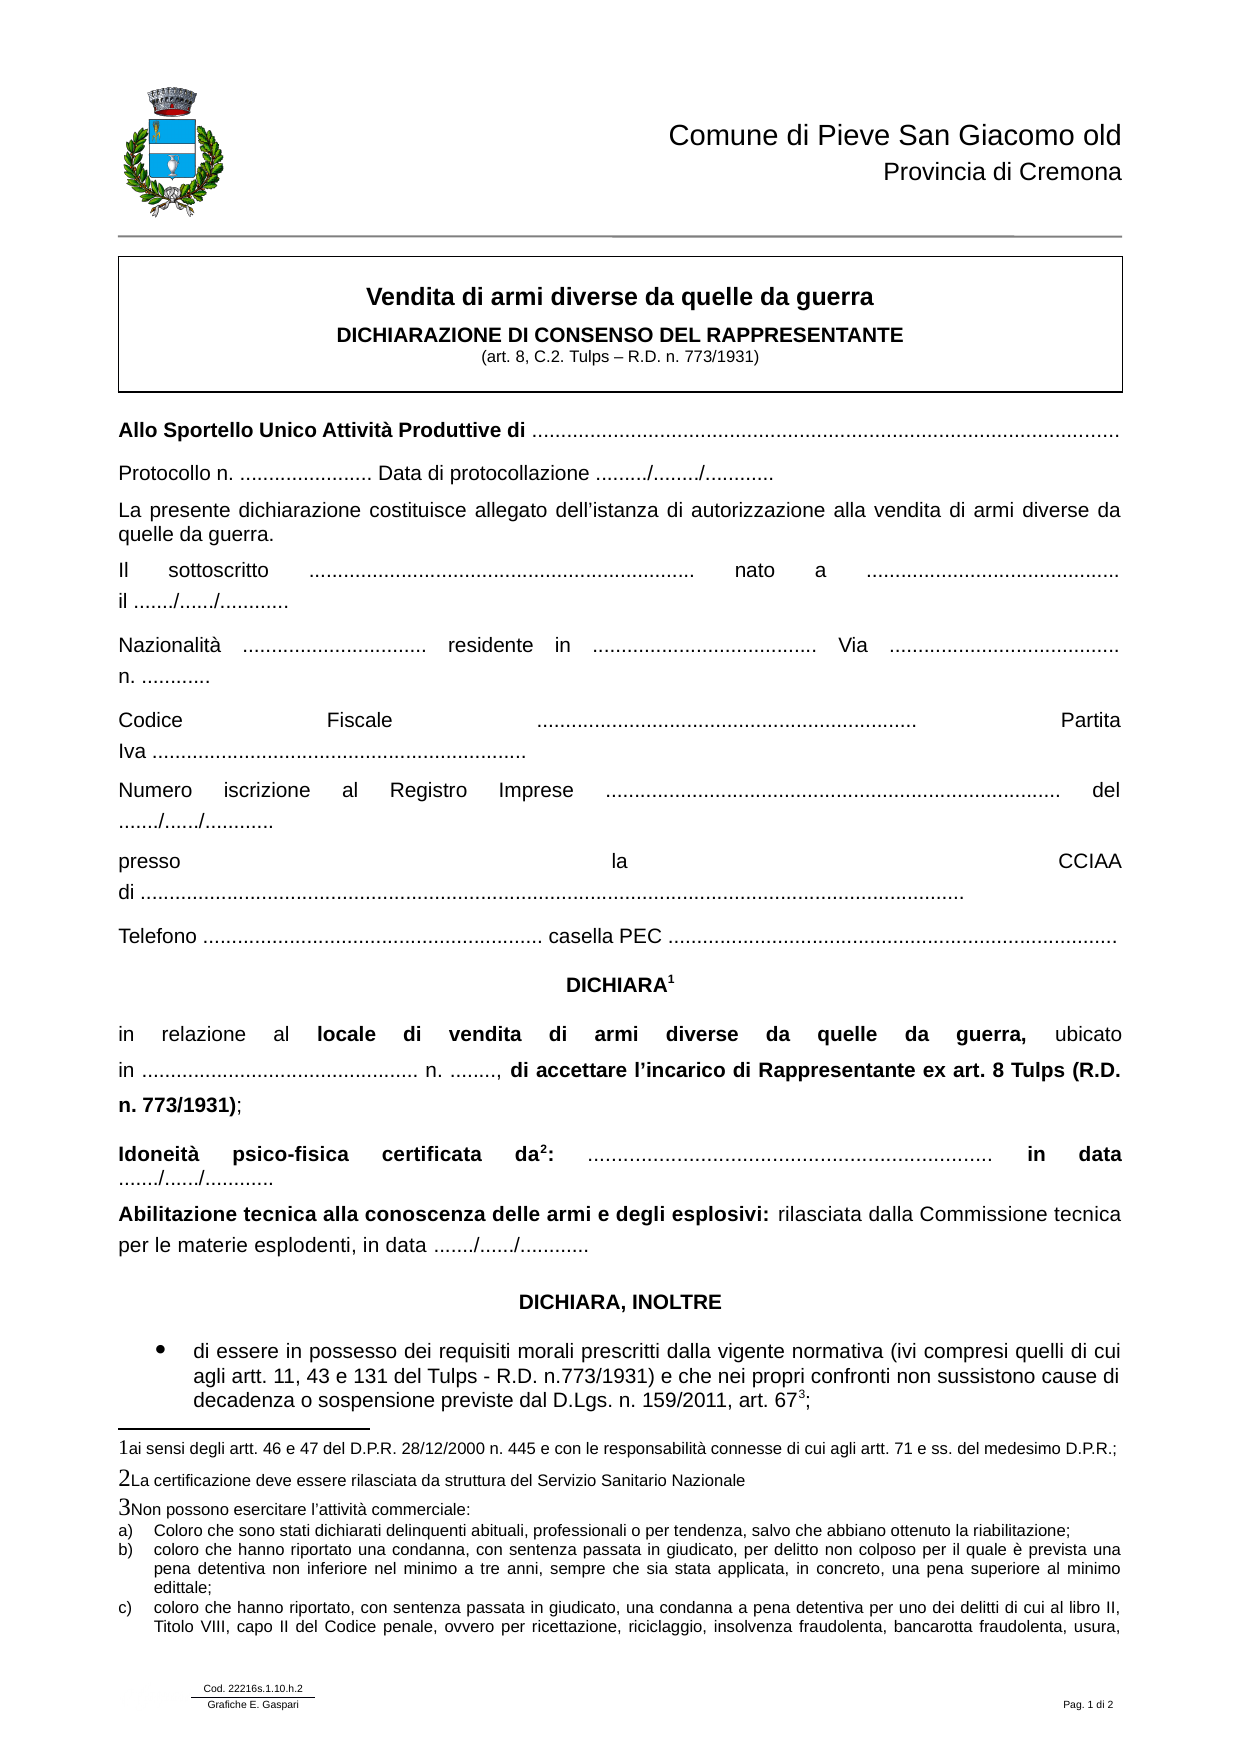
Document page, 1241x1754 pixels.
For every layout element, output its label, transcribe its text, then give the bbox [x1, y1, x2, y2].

text Protocollo n. ....................... Data di protocollazione ........./......../............ [118, 461, 1122, 485]
text DICHIARA, INOLTRE [118, 1289, 1122, 1313]
text Comune di Pieve San Giacomo old [224, 118, 1122, 152]
text La presente dichiarazione costituisce allegato dell’istanza di autorizzazione alla vendita di armi diverse da quelle da guerra. [118, 497, 1122, 545]
text Il sottoscritto ................................................................... nato a ............................................ il ......./....../............ [118, 558, 1122, 613]
text Provincia di Cremona [224, 157, 1122, 185]
picture [122, 87, 224, 219]
list Coloro che sono stati dichiarati delinquenti abituali, professionali o per tendenza, salvo che abbiano ottenuto la riabilitazione; [118, 1521, 1122, 1540]
list coloro che hanno riportato una condanna, con sentenza passata in giudicato, per delitto non colposo per il quale è prevista una pena detentiva non inferiore nel minimo a tre anni, sempre che sia stata applicata, in concreto, una pena superiore al minimo edittale; [118, 1540, 1122, 1597]
text in relazione al locale di vendita di armi diverse da quelle da guerra, ubicato in ................................................ n. ........, di accettare l’incarico di Rappresentante ex art. 8 Tulps (R.D. n. 773/1931); [118, 1021, 1122, 1117]
text Idoneità psico-fisica certificata da: .................................................................... in data ......./....../............ [118, 1142, 1122, 1190]
text ai sensi degli artt. 46 e 47 del D.P.R. 28/12/2000 n. 445 e con le responsabilità connesse di cui agli artt. 71 e ss. del medesimo D.P.R.; [118, 1435, 1122, 1459]
text Nazionalità ................................ residente in ....................................... Via ........................................ n. ............ [118, 633, 1122, 688]
list di essere in possesso dei requisiti morali prescritti dalla vigente normativa (ivi compresi quelli di cui agli artt. 11, 43 e 131 del Tulps - R.D. n.773/1931) e che nei propri confronti non sussistono cause di decadenza o sospensione previste dal D.Lgs. n. 159/2011, art. 67; [156, 1338, 1122, 1411]
list Non possono esercitare l’attività commerciale: [118, 1492, 1122, 1521]
text Codice Fiscale .................................................................. Partita Iva ................................................................. [118, 707, 1122, 763]
text Numero iscrizione al Registro Imprese ............................................................................... del ......./....../............ [118, 778, 1122, 833]
table_header Vendita di armi diverse da quelle da guerra DICHIARAZIONE DI CONSENSO DEL RAPPRESENTANTE (art. 8, C.2. Tulps – R.D. n. 773/1931) [119, 257, 1122, 391]
text presso la CCIAA di ............................................................................................................................................... [118, 849, 1122, 904]
text Abilitazione tecnica alla conoscenza delle armi e degli esplosivi: rilasciata dalla Commissione tecnica per le materie esplodenti, in data ......./....../............ [118, 1202, 1122, 1257]
text Telefono ........................................................... casella PEC .............................................................................. [118, 923, 1122, 947]
text Allo Sportello Unico Attività Produttive di [118, 417, 1122, 441]
list coloro che hanno riportato, con sentenza passata in giudicato, una condanna a pena detentiva per uno dei delitti di cui al libro II, Titolo VIII, capo II del Codice penale, ovvero per ricettazione, riciclaggio, insolvenza fraudolenta, bancarotta fraudolenta, usura, [118, 1597, 1122, 1636]
text DICHIARA [118, 972, 1122, 996]
text La certificazione deve essere rilasciata da struttura del Servizio Sanitario Nazionale [118, 1463, 1122, 1492]
